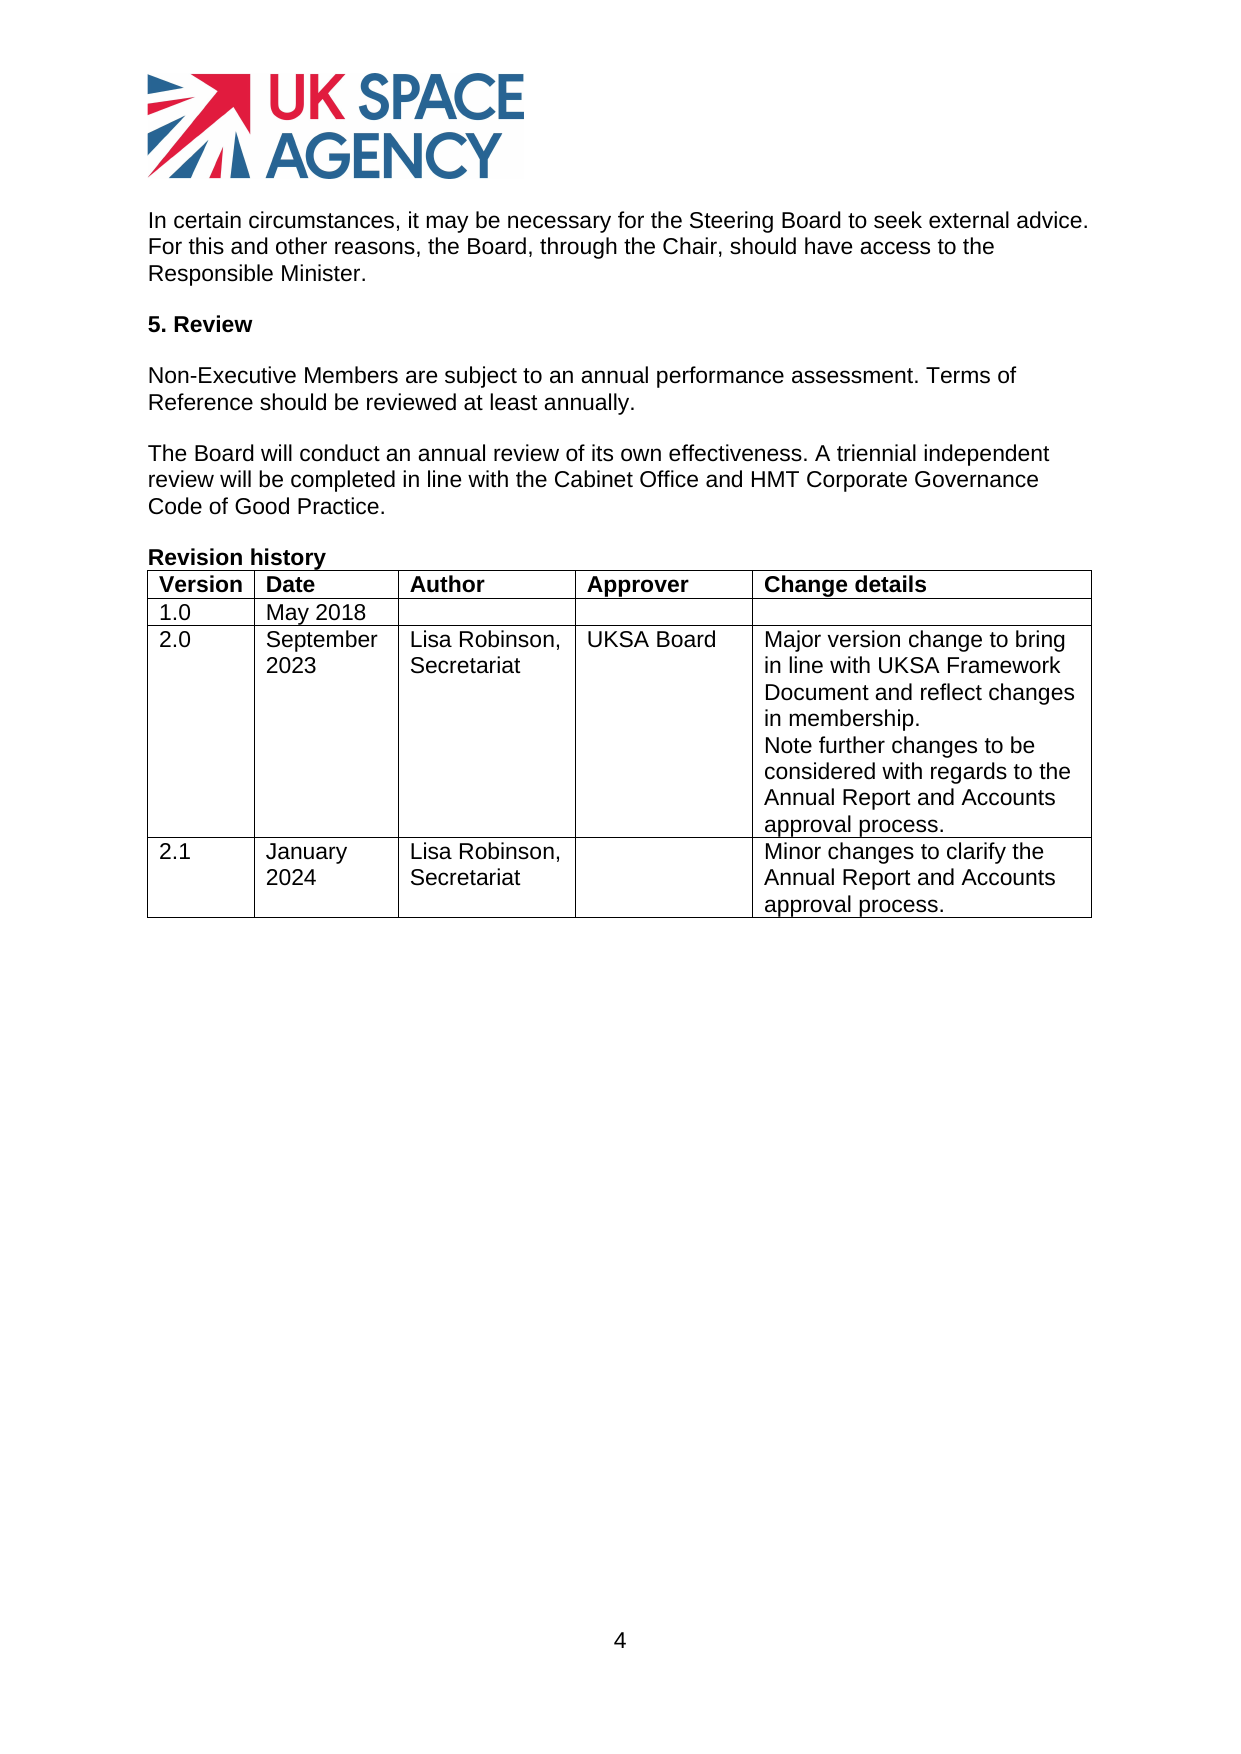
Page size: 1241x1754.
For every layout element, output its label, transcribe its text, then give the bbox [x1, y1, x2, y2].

text 5. Review [148, 311, 1092, 337]
table_cell [399, 599, 575, 625]
text Non-Executive Members are subject to an annual performance assessment. Terms of Reference should be reviewed at least annually. [148, 362, 1092, 415]
table_cell 2.1 [148, 838, 254, 917]
text The Board will conduct an annual review of its own effectiveness. A triennial independent review will be completed in line with the Cabinet Office and HMT Corporate Governance Code of Good Practice. [148, 440, 1092, 519]
text Revision history [148, 544, 1092, 570]
table_cell Major version change to bring in line with UKSA Framework Document and reflect changes in membership. Note further changes to be considered with regards to the Annual Report and Accounts approval process. [753, 626, 1091, 837]
table_cell UKSA Board [576, 626, 752, 837]
table_cell Minor changes to clarify the Annual Report and Accounts approval process. [753, 838, 1091, 917]
text In certain circumstances, it may be necessary for the Steering Board to seek external advice. For this and other reasons, the Board, through the Chair, should have access to the Responsible Minister. [148, 207, 1092, 286]
table_cell [576, 599, 752, 625]
table_cell [753, 599, 1091, 625]
table_cell January 2024 [255, 838, 398, 917]
table_header Date [255, 571, 398, 598]
table_cell 1.0 [148, 599, 254, 625]
table_cell [576, 838, 752, 917]
table_header Version [148, 571, 254, 598]
table_cell Lisa Robinson, Secretariat [399, 626, 575, 837]
table_cell 2.0 [148, 626, 254, 837]
table_header Author [399, 571, 575, 598]
table_cell September 2023 [255, 626, 398, 837]
table_header Change details [753, 571, 1091, 598]
table_header Approver [576, 571, 752, 598]
table_cell Lisa Robinson, Secretariat [399, 838, 575, 917]
table_cell May 2018 [255, 599, 398, 625]
